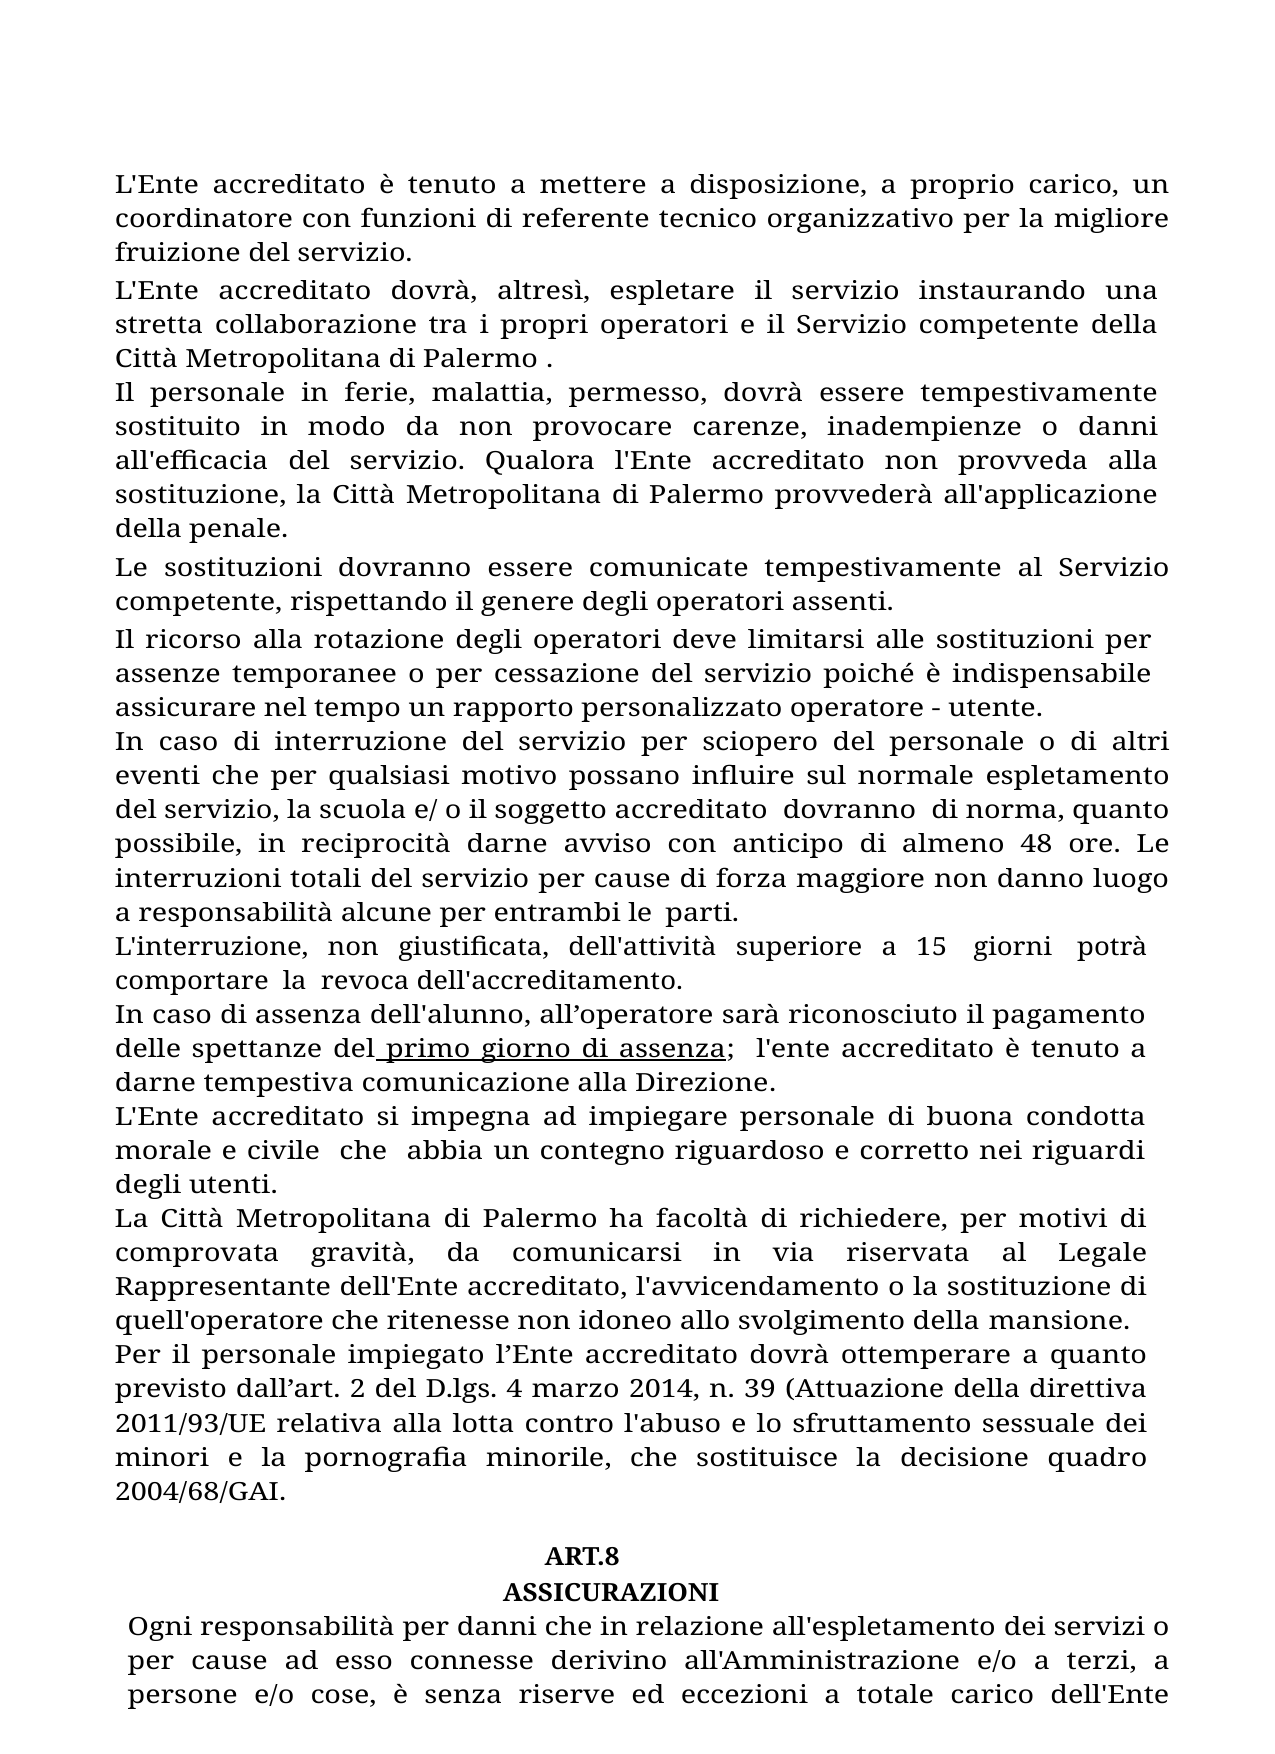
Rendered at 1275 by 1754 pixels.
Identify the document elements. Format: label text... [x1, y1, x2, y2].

text Ogni responsabilità per danni che in relazione all'espletamento dei servizi o per cause ad esso connesse derivino all'Amministrazione e/o a terzi, a persone e/o cose, è senza riserve ed eccezioni a totale carico dell'Ente [127, 1608, 1171, 1710]
text Le sostituzioni dovranno essere comunicate tempestivamente al Servizio competente, rispettando il genere degli operatori assenti. [114, 549, 1171, 617]
text ASSICURAZIONI [114, 1574, 731, 1608]
text In caso di assenza dell'alunno, all’operatore sarà riconosciuto il pagamento delle spettanze del primo giorno di assenza; l'ente accreditato è tenuto a darne tempestiva comunicazione alla Direzione. [114, 996, 1147, 1099]
text ART.8 [543, 1538, 731, 1572]
text L'Ente accreditato dovrà, altresì, espletare il servizio instaurando una stretta collaborazione tra i propri operatori e il Servizio competente della Città Metropolitana di Palermo . [114, 273, 1159, 375]
text L'interruzione, non giustificata, dell'attività superiore a 15 giorni potrà comportare la revoca dell'accreditamento. [114, 928, 1147, 996]
text Per il personale impiegato l’Ente accreditato dovrà ottemperare a quanto previsto dall’art. 2 del D.lgs. 4 marzo 2014, n. 39 (Attuazione della direttiva 2011/93/UE relativa alla lotta contro l'abuso e lo sfruttamento sessuale dei minori e la pornografia minorile, che sostituisce la decisione quadro 2004/68/GAI. [114, 1337, 1148, 1507]
text Il personale in ferie, malattia, permesso, dovrà essere tempestivamente sostituito in modo da non provocare carenze, inadempienze o danni all'efficacia del servizio. Qualora l'Ente accreditato non provveda alla sostituzione, la Città Metropolitana di Palermo provvederà all'applicazione della penale. [114, 375, 1159, 545]
text La Città Metropolitana di Palermo ha facoltà di richiedere, per motivi di comprovata gravità, da comunicarsi in via riservata al Legale Rappresentante dell'Ente accreditato, l'avvicendamento o la sostituzione di quell'operatore che ritenesse non idoneo allo svolgimento della mansione. [114, 1201, 1148, 1337]
text In caso di interruzione del servizio per sciopero del personale o di altri eventi che per qualsiasi motivo possano influire sul normale espletamento del servizio, la scuola e/ o il soggetto accreditato dovranno di norma, quanto possibile, in reciprocità darne avviso con anticipo di almeno 48 ore. Le interruzioni totali del servizio per cause di forza maggiore non danno luogo a responsabilità alcune per entrambi le parti. [114, 724, 1171, 928]
text Il ricorso alla rotazione degli operatori deve limitarsi alle sostituzioni per assenze temporanee o per cessazione del servizio poiché è indispensabile assicurare nel tempo un rapporto personalizzato operatore - utente. [114, 622, 1153, 724]
text L'Ente accreditato è tenuto a mettere a disposizione, a proprio carico, un coordinatore con funzioni di referente tecnico organizzativo per la migliore fruizione del servizio. [114, 167, 1171, 269]
text L'Ente accreditato si impegna ad impiegare personale di buona condotta morale e civile che abbia un contegno riguardoso e corretto nei riguardi degli utenti. [114, 1099, 1147, 1201]
